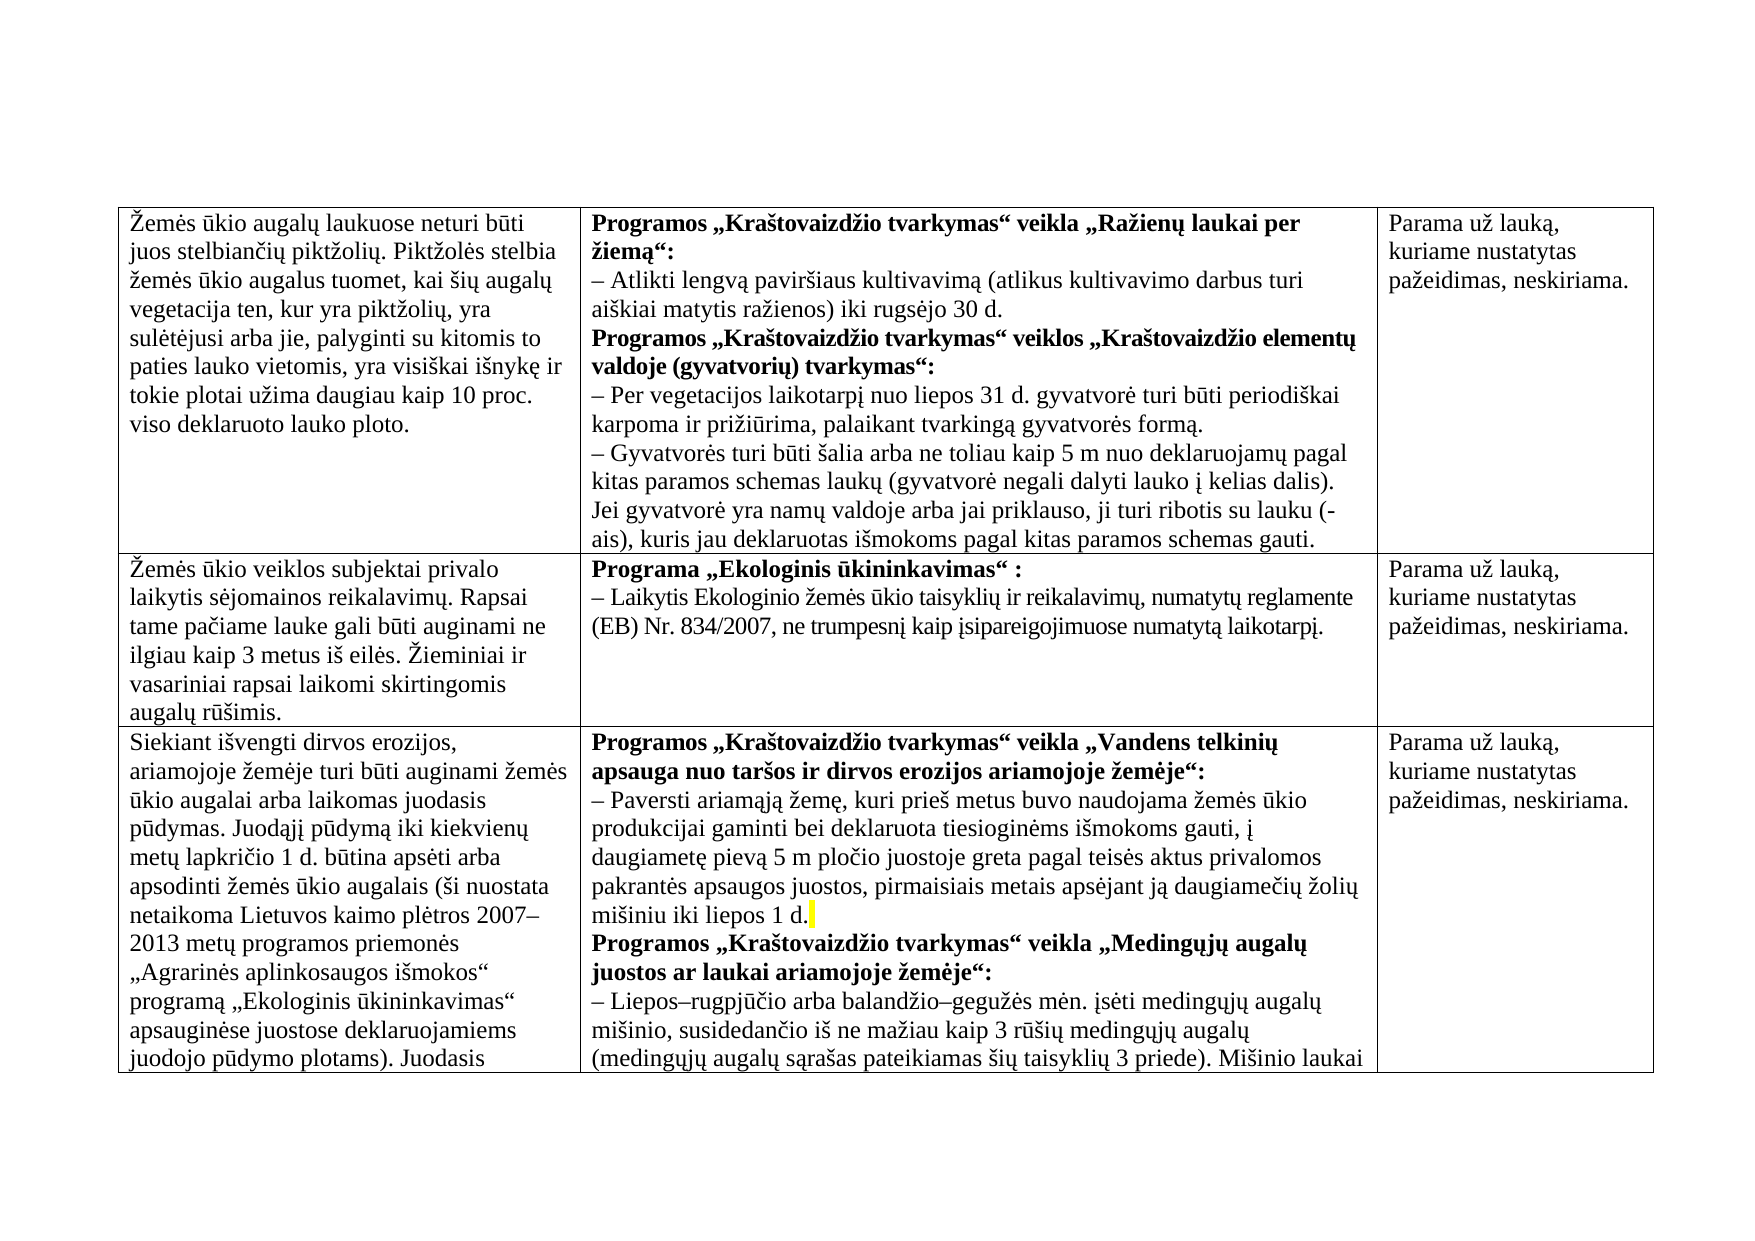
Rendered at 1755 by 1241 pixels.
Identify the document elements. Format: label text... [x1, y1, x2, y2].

table_cell Parama už lauką, kuriame nustatytas pažeidimas, neskiriama. [1378, 554, 1653, 726]
table_cell Parama už lauką, kuriame nustatytas pažeidimas, neskiriama. [1378, 727, 1653, 1072]
table_cell Parama už lauką, kuriame nustatytas pažeidimas, neskiriama. [1378, 208, 1653, 553]
table_cell Žemės ūkio veiklos subjektai privalo laikytis sėjomainos reikalavimų. Rapsai tame pačiame lauke gali būti auginami ne ilgiau kaip 3 metus iš eilės. Žieminiai ir vasariniai rapsai laikomi skirtingomis augalų rūšimis. [119, 554, 580, 726]
table_cell Žemės ūkio augalų laukuose neturi būti juos stelbiančių piktžolių. Piktžolės stelbia žemės ūkio augalus tuomet, kai šių augalų vegetacija ten, kur yra piktžolių, yra sulėtėjusi arba jie, palyginti su kitomis to paties lauko vietomis, yra visiškai išnykę ir tokie plotai užima daugiau kaip 10 proc. viso deklaruoto lauko ploto. [119, 208, 580, 553]
table_cell Siekiant išvengti dirvos erozijos, ariamojoje žemėje turi būti auginami žemės ūkio augalai arba laikomas juodasis pūdymas. Juodąjį pūdymą iki kiekvienų metų lapkričio 1 d. būtina apsėti arba apsodinti žemės ūkio augalais (ši nuostata netaikoma Lietuvos kaimo plėtros 2007–2013 metų programos priemonės „Agrarinės aplinkosaugos išmokos“ programą „Ekologinis ūkininkavimas“ apsauginėse juostose deklaruojamiems juodojo pūdymo plotams). Juodasis [119, 727, 580, 1072]
table_cell Programos „Kraštovaizdžio tvarkymas“ veikla „Vandens telkinių apsauga nuo taršos ir dirvos erozijos ariamojoje žemėje“: – Paversti ariamąją žemę, kuri prieš metus buvo naudojama žemės ūkio produkcijai gaminti bei deklaruota tiesioginėms išmokoms gauti, į daugiametę pievą 5 m pločio juostoje greta pagal teisės aktus privalomos pakrantės apsaugos juostos, pirmaisiais metais apsėjant ją daugiamečių žolių mišiniu iki liepos 1 d. Programos „Kraštovaizdžio tvarkymas“ veikla „Medingųjų augalų juostos ar laukai ariamojoje žemėje“: – Liepos–rugpjūčio arba balandžio–gegužės mėn. įsėti medingųjų augalų mišinio, susidedančio iš ne mažiau kaip 3 rūšių medingųjų augalų (medingųjų augalų sąrašas pateikiamas šių taisyklių 3 priede). Mišinio laukai [581, 727, 1377, 1072]
table_cell Programos „Kraštovaizdžio tvarkymas“ veikla „Ražienų laukai per žiemą“: – Atlikti lengvą paviršiaus kultivavimą (atlikus kultivavimo darbus turi aiškiai matytis ražienos) iki rugsėjo 30 d. Programos „Kraštovaizdžio tvarkymas“ veiklos „Kraštovaizdžio elementų valdoje (gyvatvorių) tvarkymas“: – Per vegetacijos laikotarpį nuo liepos 31 d. gyvatvorė turi būti periodiškai karpoma ir prižiūrima, palaikant tvarkingą gyvatvorės formą. – Gyvatvorės turi būti šalia arba ne toliau kaip 5 m nuo deklaruojamų pagal kitas paramos schemas laukų (gyvatvorė negali dalyti lauko į kelias dalis). Jei gyvatvorė yra namų valdoje arba jai priklauso, ji turi ribotis su lauku (-ais), kuris jau deklaruotas išmokoms pagal kitas paramos schemas gauti. [581, 208, 1377, 553]
table_cell Programa „Ekologinis ūkininkavimas“ : – Laikytis Ekologinio žemės ūkio taisyklių ir reikalavimų, numatytų reglamente (EB) Nr. 834/2007, ne trumpesnį kaip įsipareigojimuose numatytą laikotarpį. [581, 554, 1377, 726]
